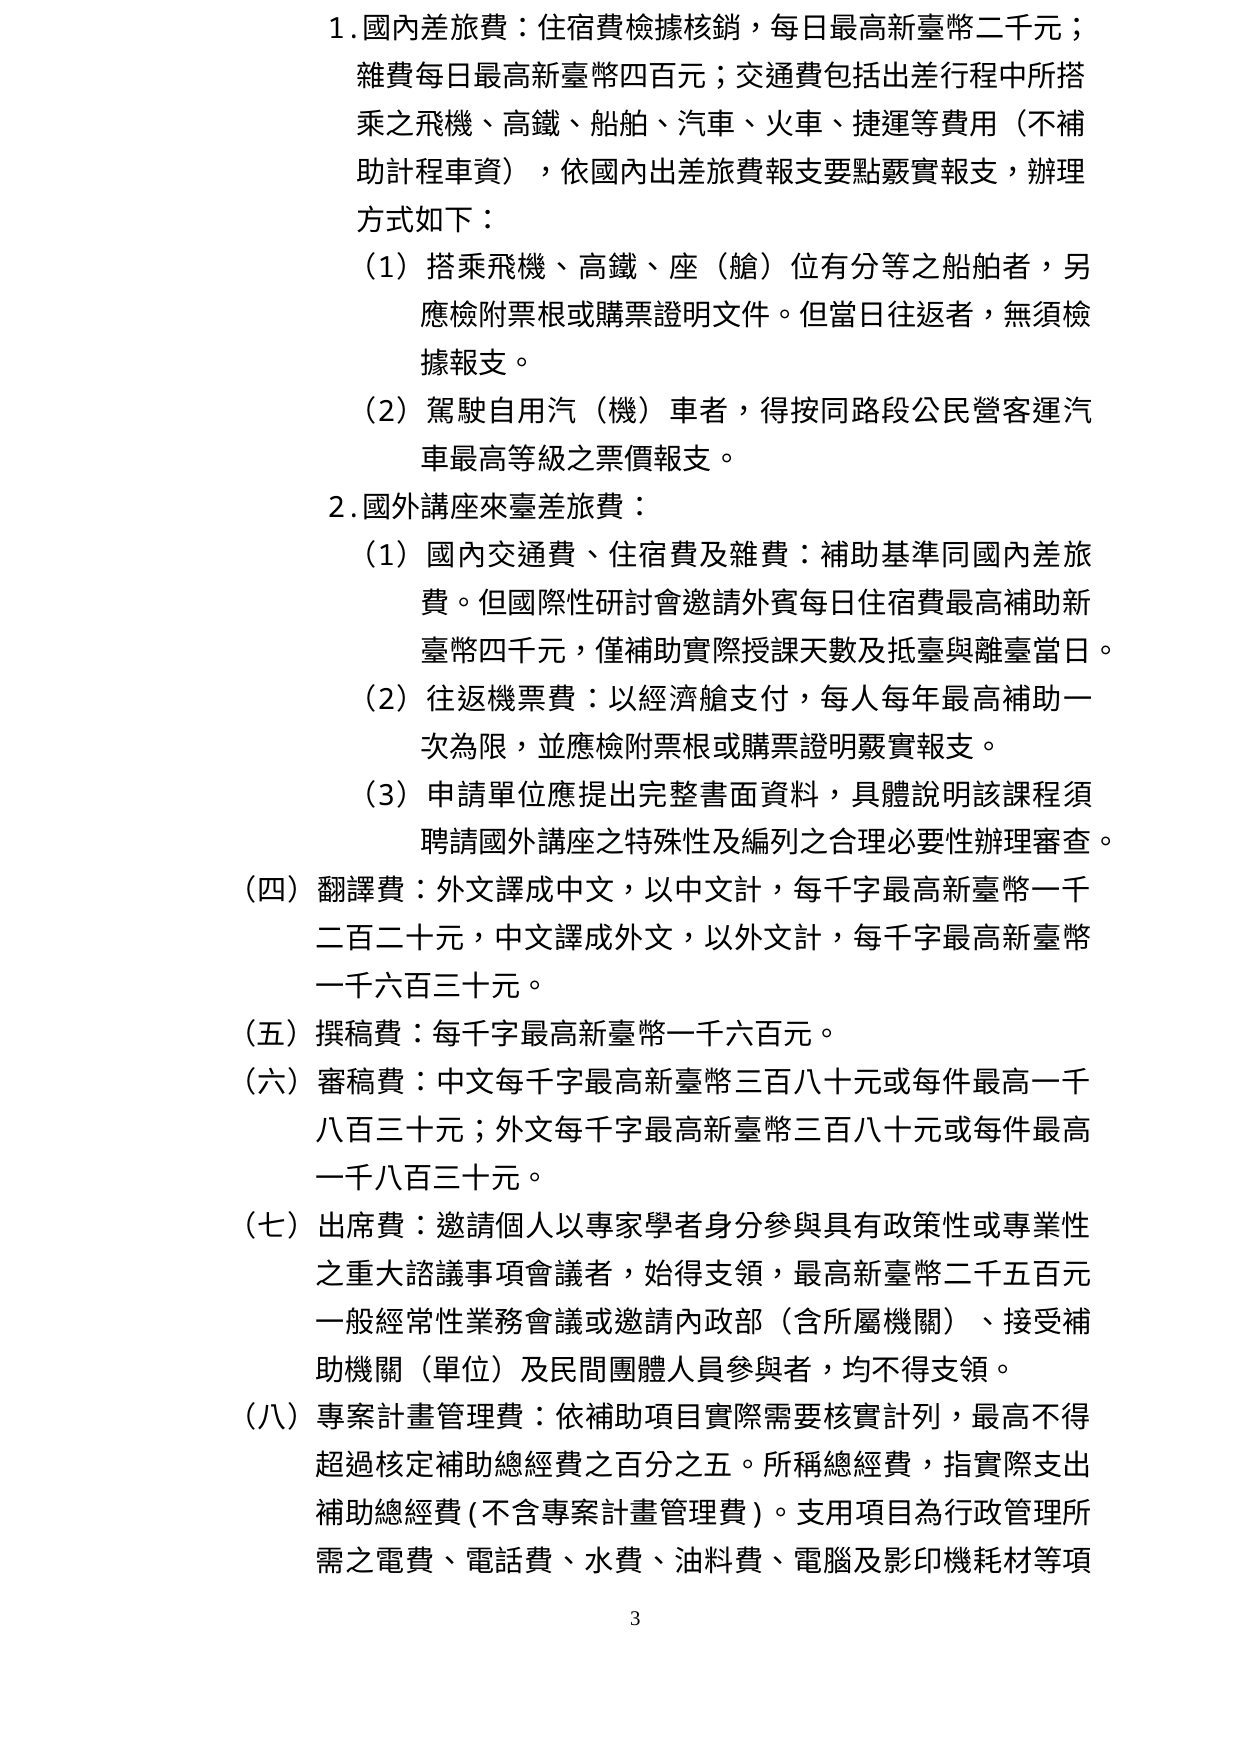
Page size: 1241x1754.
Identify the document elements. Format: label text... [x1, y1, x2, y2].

text （六）審稿費：中文每千字最高新臺幣三百八十元或每件最高一千八百三十元；外文每千字最高新臺幣三百八十元或每件最高一千八百三十元。 [227, 1054, 1092, 1198]
text （八）專案計畫管理費：依補助項目實際需要核實計列，最高不得超過核定補助總經費之百分之五。所稱總經費，指實際支出補助總經費(不含專案計畫管理費)。支用項目為行政管理所需之電費、電話費、水費、油料費、電腦及影印機耗材等項 [227, 1389, 1092, 1581]
text （2）往返機票費：以經濟艙支付，每人每年最高補助一次為限，並應檢附票根或購票證明覈實報支。 [347, 671, 1092, 767]
text （五）撰稿費：每千字最高新臺幣一千六百元。 [227, 1006, 1092, 1054]
text （2）駕駛自用汽（機）車者，得按同路段公民營客運汽車最高等級之票價報支。 [347, 383, 1092, 479]
text （1）國內交通費、住宿費及雜費：補助基準同國內差旅費。但國際性研討會邀請外賓每日住宿費最高補助新臺幣四千元，僅補助實際授課天數及抵臺與離臺當日。 [347, 527, 1092, 671]
text （1）搭乘飛機、高鐵、座（艙）位有分等之船舶者，另應檢附票根或購票證明文件。但當日往返者，無須檢據報支。 [347, 239, 1092, 383]
text 2.國外講座來臺差旅費： [327, 479, 1092, 527]
text （四）翻譯費：外文譯成中文，以中文計，每千字最高新臺幣一千二百二十元，中文譯成外文，以外文計，每千字最高新臺幣一千六百三十元。 [227, 862, 1092, 1006]
text （七）出席費：邀請個人以專家學者身分參與具有政策性或專業性之重大諮議事項會議者，始得支領，最高新臺幣二千五百元。一般經常性業務會議或邀請內政部（含所屬機關）、接受補助機關（單位）及民間團體人員參與者，均不得支領。 [227, 1198, 1092, 1389]
text （3）申請單位應提出完整書面資料，具體說明該課程須聘請國外講座之特殊性及編列之合理必要性辦理審查。 [347, 767, 1092, 862]
text 1.國內差旅費：住宿費檢據核銷，每日最高新臺幣二千元；雜費每日最高新臺幣四百元；交通費包括出差行程中所搭乘之飛機、高鐵、船舶、汽車、火車、捷運等費用（不補助計程車資），依國內出差旅費報支要點覈實報支，辦理方式如下： [327, 0, 1092, 239]
